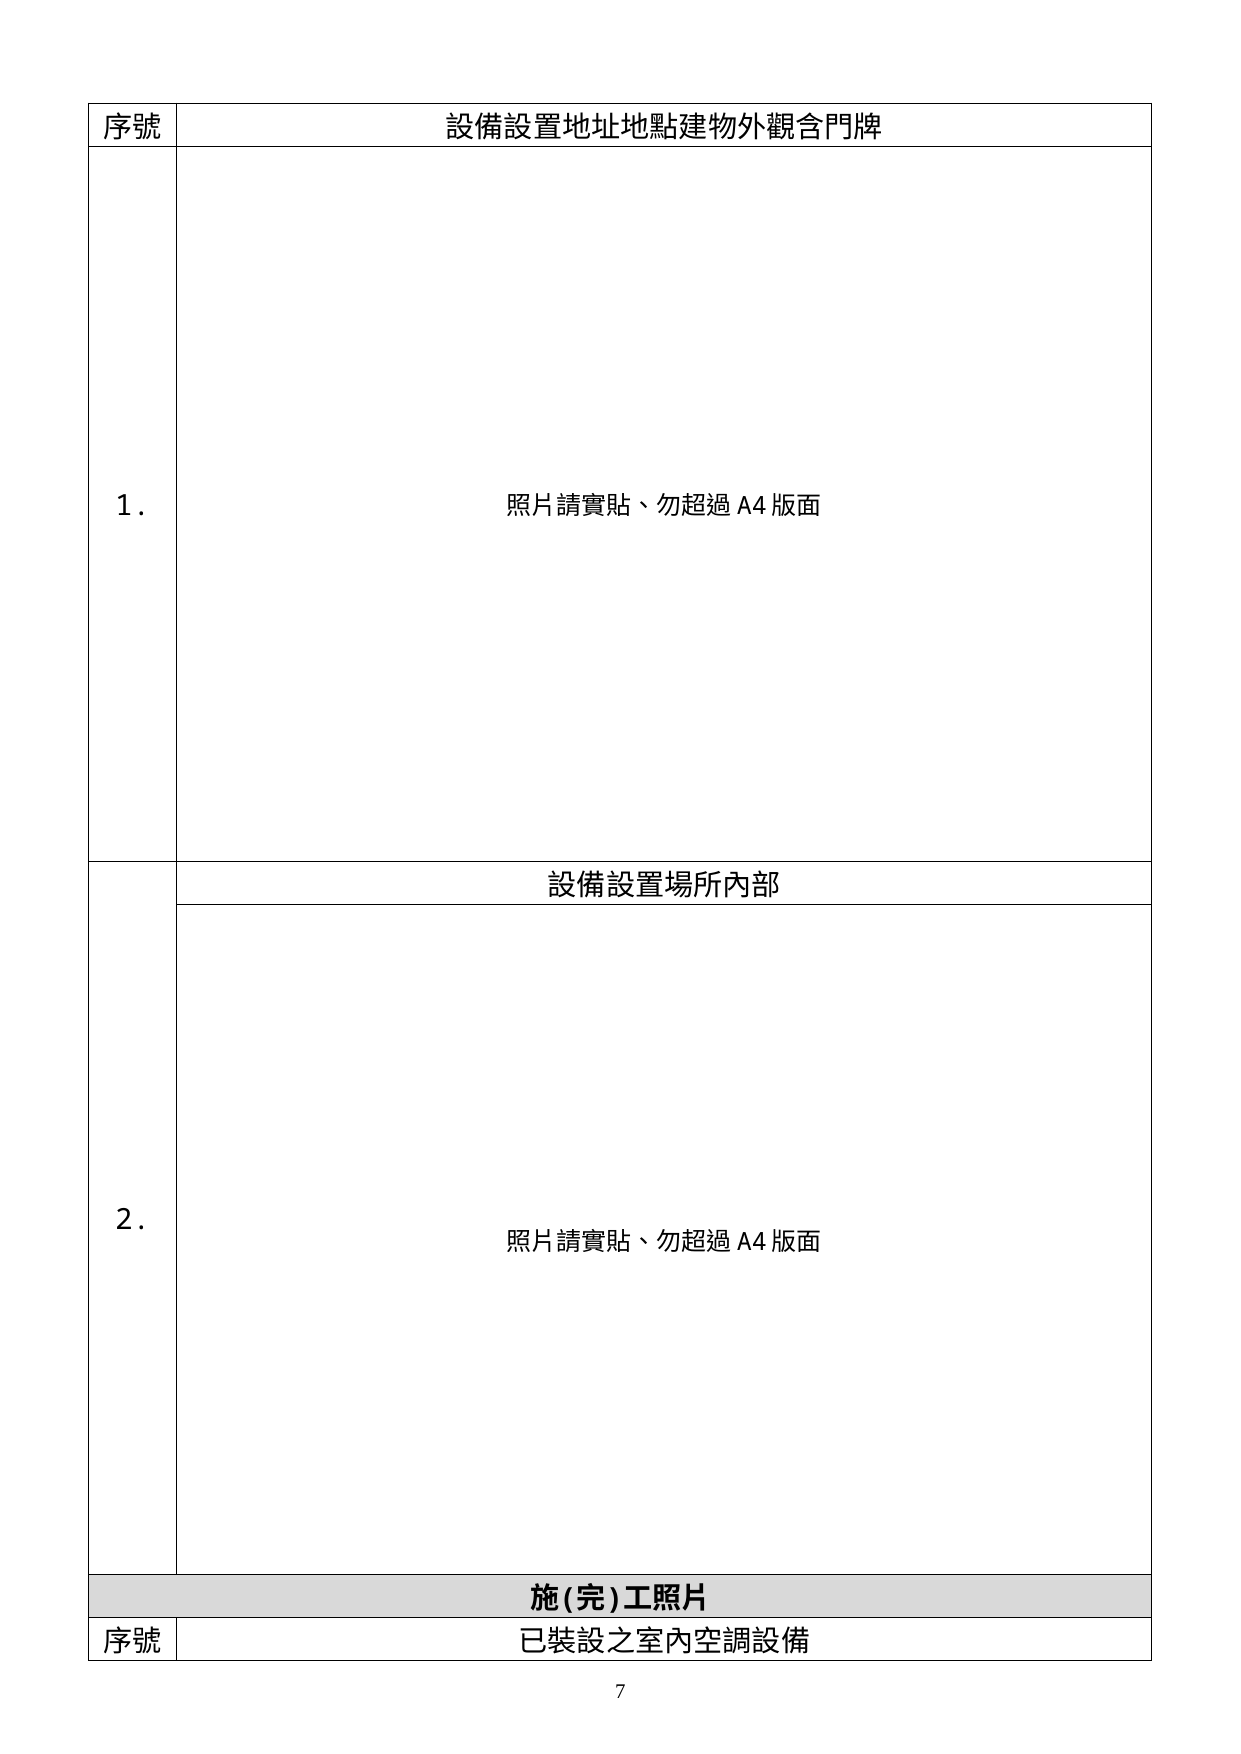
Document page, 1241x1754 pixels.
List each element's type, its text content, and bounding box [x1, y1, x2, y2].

table_cell 設備設置場所內部 [177, 862, 1151, 904]
table_cell 施(完)工照片 [89, 1575, 1151, 1617]
table_cell 序號 [89, 1618, 176, 1660]
table_cell 照片請實貼、勿超過A4版面 [177, 905, 1151, 1573]
table_cell 已裝設之室內空調設備 [177, 1618, 1151, 1660]
table_cell 1. [89, 147, 176, 861]
table_cell 序號 [89, 104, 176, 146]
table_cell 2. [89, 862, 176, 1573]
table_cell 設備設置地址地點建物外觀含門牌 [177, 104, 1151, 146]
table_cell 照片請實貼、勿超過A4版面 [177, 147, 1151, 861]
